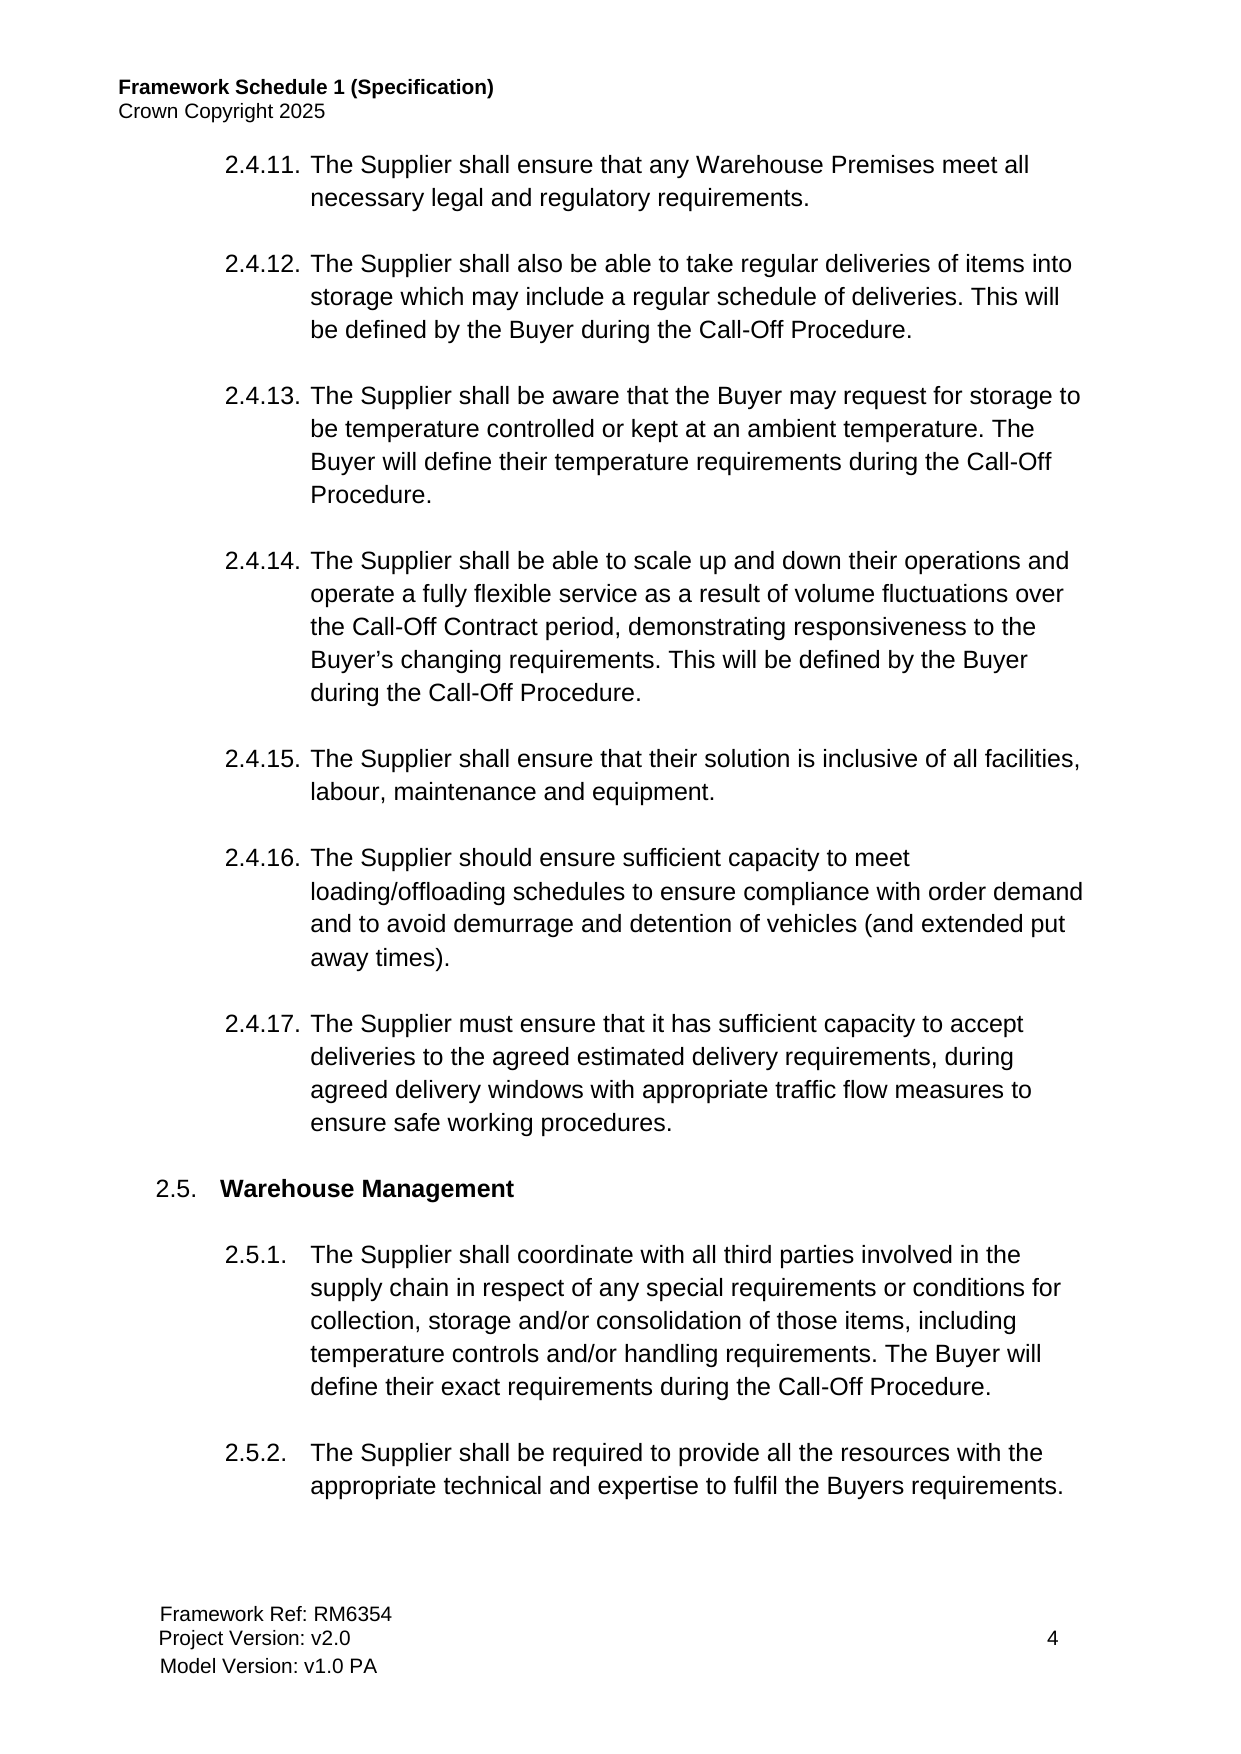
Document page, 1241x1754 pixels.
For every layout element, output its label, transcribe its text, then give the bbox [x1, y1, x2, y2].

list The Supplier should ensure sufficient capacity to meet loading/offloading schedules to ensure compliance with order demand and to avoid demurrage and detention of vehicles (and extended put away times). [224, 843, 1090, 971]
list The Supplier shall ensure that their solution is inclusive of all facilities, labour, maintenance and equipment. [224, 744, 1090, 806]
list Warehouse Management [155, 1174, 1090, 1202]
list The Supplier shall ensure that any Warehouse Premises meet all necessary legal and regulatory requirements. [224, 150, 1090, 212]
list The Supplier shall be able to scale up and down their operations and operate a fully flexible service as a result of volume fluctuations over the Call-Off Contract period, demonstrating responsiveness to the Buyer’s changing requirements. This will be defined by the Buyer during the Call-Off Procedure. [224, 546, 1090, 707]
list The Supplier shall coordinate with all third parties involved in the supply chain in respect of any special requirements or conditions for collection, storage and/or consolidation of those items, including temperature controls and/or handling requirements. The Buyer will define their exact requirements during the Call-Off Procedure. [224, 1240, 1090, 1401]
list The Supplier shall be aware that the Buyer may request for storage to be temperature controlled or kept at an ambient temperature. The Buyer will define their temperature requirements during the Call-Off Procedure. [224, 381, 1090, 509]
list The Supplier must ensure that it has sufficient capacity to accept deliveries to the agreed estimated delivery requirements, during agreed delivery windows with appropriate traffic flow measures to ensure safe working procedures. [224, 1008, 1090, 1136]
list The Supplier shall also be able to take regular deliveries of items into storage which may include a regular schedule of deliveries. This will be defined by the Buyer during the Call-Off Procedure. [224, 249, 1090, 344]
list The Supplier shall be required to provide all the resources with the appropriate technical and expertise to fulfil the Buyers requirements. [224, 1438, 1090, 1499]
